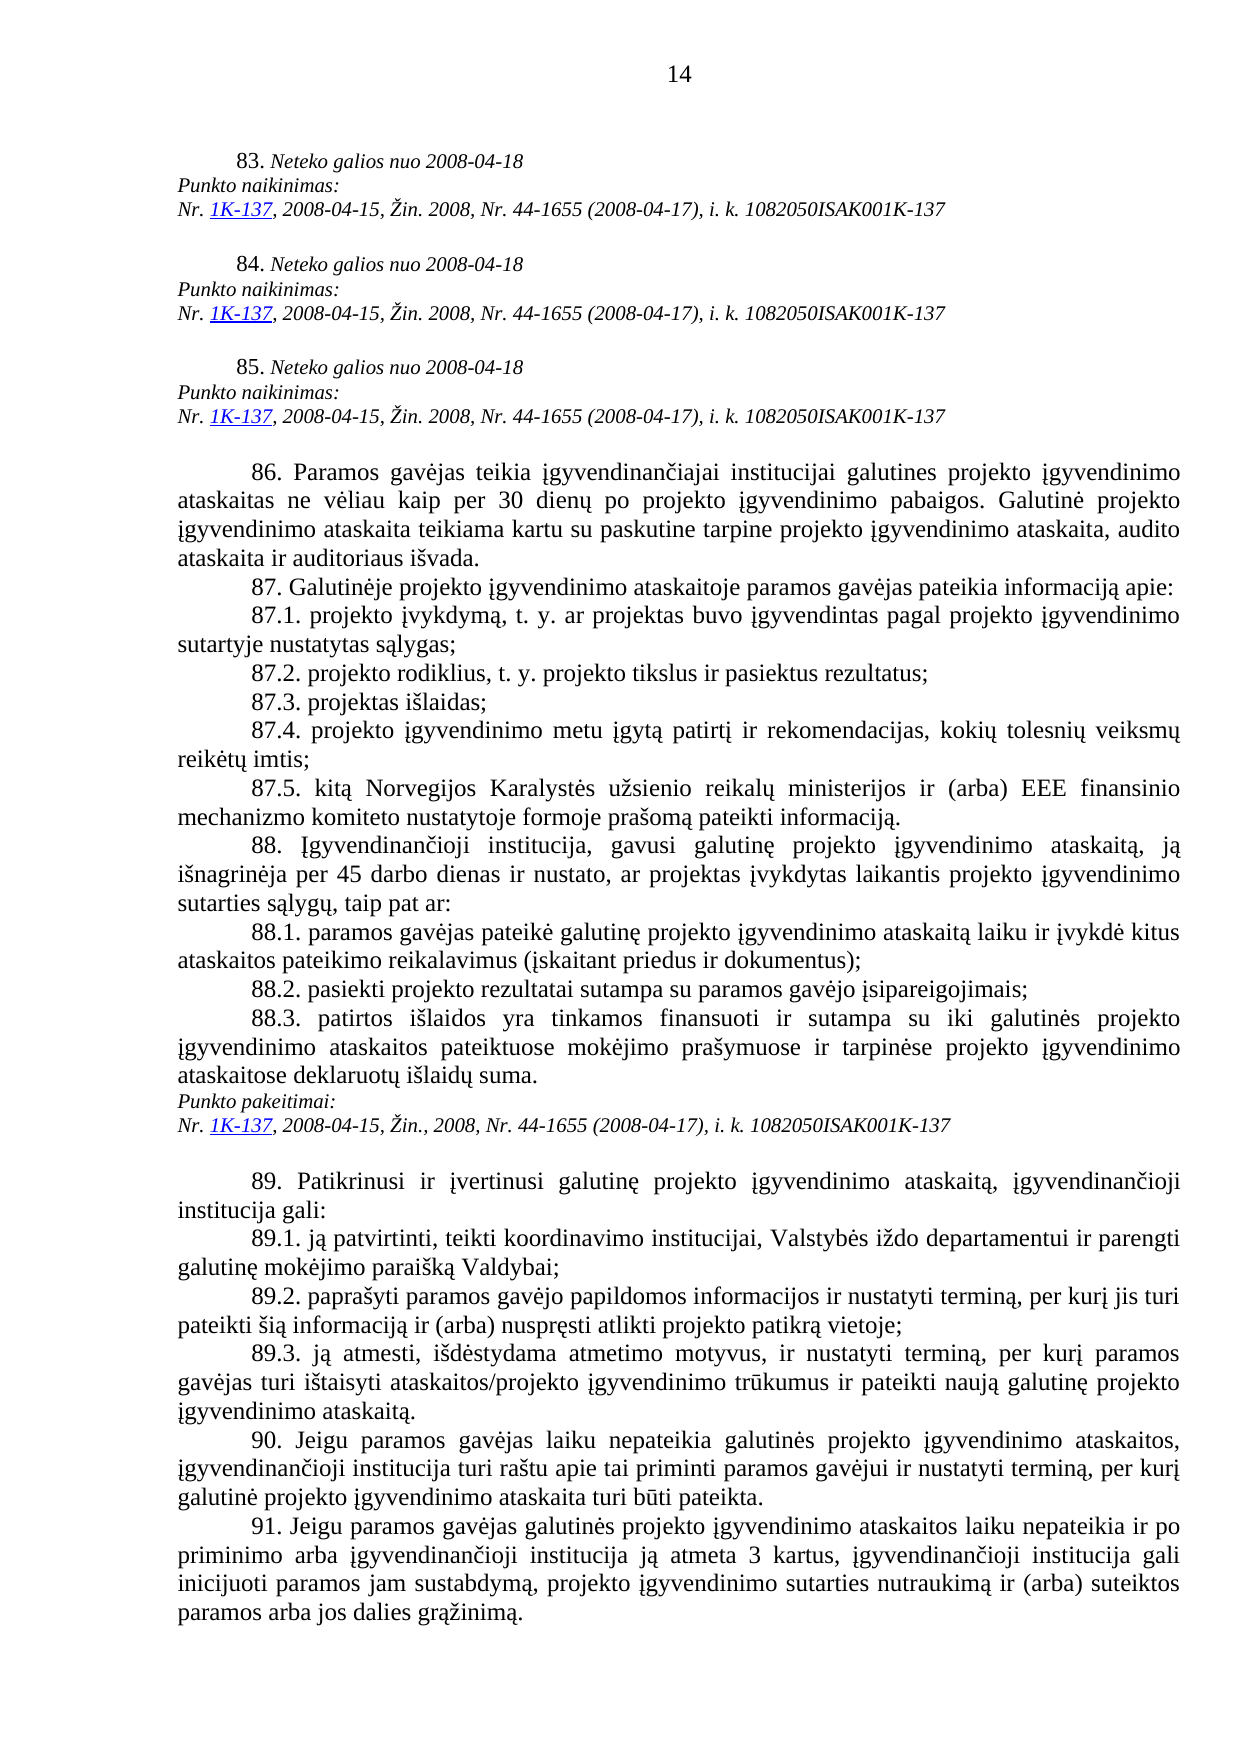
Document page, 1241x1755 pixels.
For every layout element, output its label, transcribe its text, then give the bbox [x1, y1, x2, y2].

text 89.3. ją atmesti, išdėstydama atmetimo motyvus, ir nustatyti terminą, per kurį paramos gavėjas turi ištaisyti ataskaitos/projekto įgyvendinimo trūkumus ir pateikti naują galutinę projekto įgyvendinimo ataskaitą. [177, 1338, 1181, 1425]
text 84. Neteko galios nuo 2008-04-18 [177, 250, 1181, 276]
text 87.3. projektas išlaidas; [177, 687, 1181, 715]
text 91. Jeigu paramos gavėjas galutinės projekto įgyvendinimo ataskaitos laiku nepateikia ir po priminimo arba įgyvendinančioji institucija ją atmeta 3 kartus, įgyvendinančioji institucija gali inicijuoti paramos jam sustabdymą, projekto įgyvendinimo sutarties nutraukimą ir (arba) suteiktos paramos arba jos dalies grąžinimą. [177, 1511, 1181, 1626]
text 83. Neteko galios nuo 2008-04-18 [177, 147, 1181, 173]
text 87. Galutinėje projekto įgyvendinimo ataskaitoje paramos gavėjas pateikia informaciją apie: [177, 572, 1181, 600]
text 87.2. projekto rodiklius, t. y. projekto tikslus ir pasiektus rezultatus; [177, 658, 1181, 687]
text Nr. 1K-137, 2008-04-15, Žin. 2008, Nr. 44-1655 (2008-04-17), i. k. 1082050ISAK001K-137 [177, 301, 1181, 324]
text 87.1. projekto įvykdymą, t. y. ar projektas buvo įgyvendintas pagal projekto įgyvendinimo sutartyje nustatytas sąlygas; [177, 600, 1181, 658]
text Punkto naikinimas: [177, 276, 1181, 301]
text Nr. 1K-137, 2008-04-15, Žin. 2008, Nr. 44-1655 (2008-04-17), i. k. 1082050ISAK001K-137 [177, 404, 1181, 428]
text 85. Neteko galios nuo 2008-04-18 [177, 353, 1181, 380]
text 89. Patikrinusi ir įvertinusi galutinę projekto įgyvendinimo ataskaitą, įgyvendinančioji institucija gali: [177, 1166, 1181, 1223]
text 86. Paramos gavėjas teikia įgyvendinančiajai institucijai galutines projekto įgyvendinimo ataskaitas ne vėliau kaip per 30 dienų po projekto įgyvendinimo pabaigos. Galutinė projekto įgyvendinimo ataskaita teikiama kartu su paskutine tarpine projekto įgyvendinimo ataskaita, audito ataskaita ir auditoriaus išvada. [177, 457, 1181, 572]
text Nr. 1K-137, 2008-04-15, Žin. 2008, Nr. 44-1655 (2008-04-17), i. k. 1082050ISAK001K-137 [177, 197, 1181, 221]
text 88.3. patirtos išlaidos yra tinkamos finansuoti ir sutampa su iki galutinės projekto įgyvendinimo ataskaitos pateiktuose mokėjimo prašymuose ir tarpinėse projekto įgyvendinimo ataskaitose deklaruotų išlaidų suma. [177, 1003, 1181, 1089]
text 88.1. paramos gavėjas pateikė galutinę projekto įgyvendinimo ataskaitą laiku ir įvykdė kitus ataskaitos pateikimo reikalavimus (įskaitant priedus ir dokumentus); [177, 917, 1181, 974]
text Punkto pakeitimai: [177, 1089, 1181, 1113]
text 89.1. ją patvirtinti, teikti koordinavimo institucijai, Valstybės iždo departamentui ir parengti galutinę mokėjimo paraišką Valdybai; [177, 1223, 1181, 1281]
text 87.4. projekto įgyvendinimo metu įgytą patirtį ir rekomendacijas, kokių tolesnių veiksmų reikėtų imtis; [177, 715, 1181, 773]
text 87.5. kitą Norvegijos Karalystės užsienio reikalų ministerijos ir (arba) EEE finansinio mechanizmo komiteto nustatytoje formoje prašomą pateikti informaciją. [177, 773, 1181, 830]
text Punkto naikinimas: [177, 380, 1181, 404]
text 90. Jeigu paramos gavėjas laiku nepateikia galutinės projekto įgyvendinimo ataskaitos, įgyvendinančioji institucija turi raštu apie tai priminti paramos gavėjui ir nustatyti terminą, per kurį galutinė projekto įgyvendinimo ataskaita turi būti pateikta. [177, 1425, 1181, 1511]
text 89.2. paprašyti paramos gavėjo papildomos informacijos ir nustatyti terminą, per kurį jis turi pateikti šią informaciją ir (arba) nuspręsti atlikti projekto patikrą vietoje; [177, 1281, 1181, 1338]
text Nr. 1K-137, 2008-04-15, Žin., 2008, Nr. 44-1655 (2008-04-17), i. k. 1082050ISAK001K-137 [177, 1113, 1181, 1137]
text 88.2. pasiekti projekto rezultatai sutampa su paramos gavėjo įsipareigojimais; [177, 974, 1181, 1003]
text Punkto naikinimas: [177, 173, 1181, 197]
text 88. Įgyvendinančioji institucija, gavusi galutinę projekto įgyvendinimo ataskaitą, ją išnagrinėja per 45 darbo dienas ir nustato, ar projektas įvykdytas laikantis projekto įgyvendinimo sutarties sąlygų, taip pat ar: [177, 830, 1181, 917]
